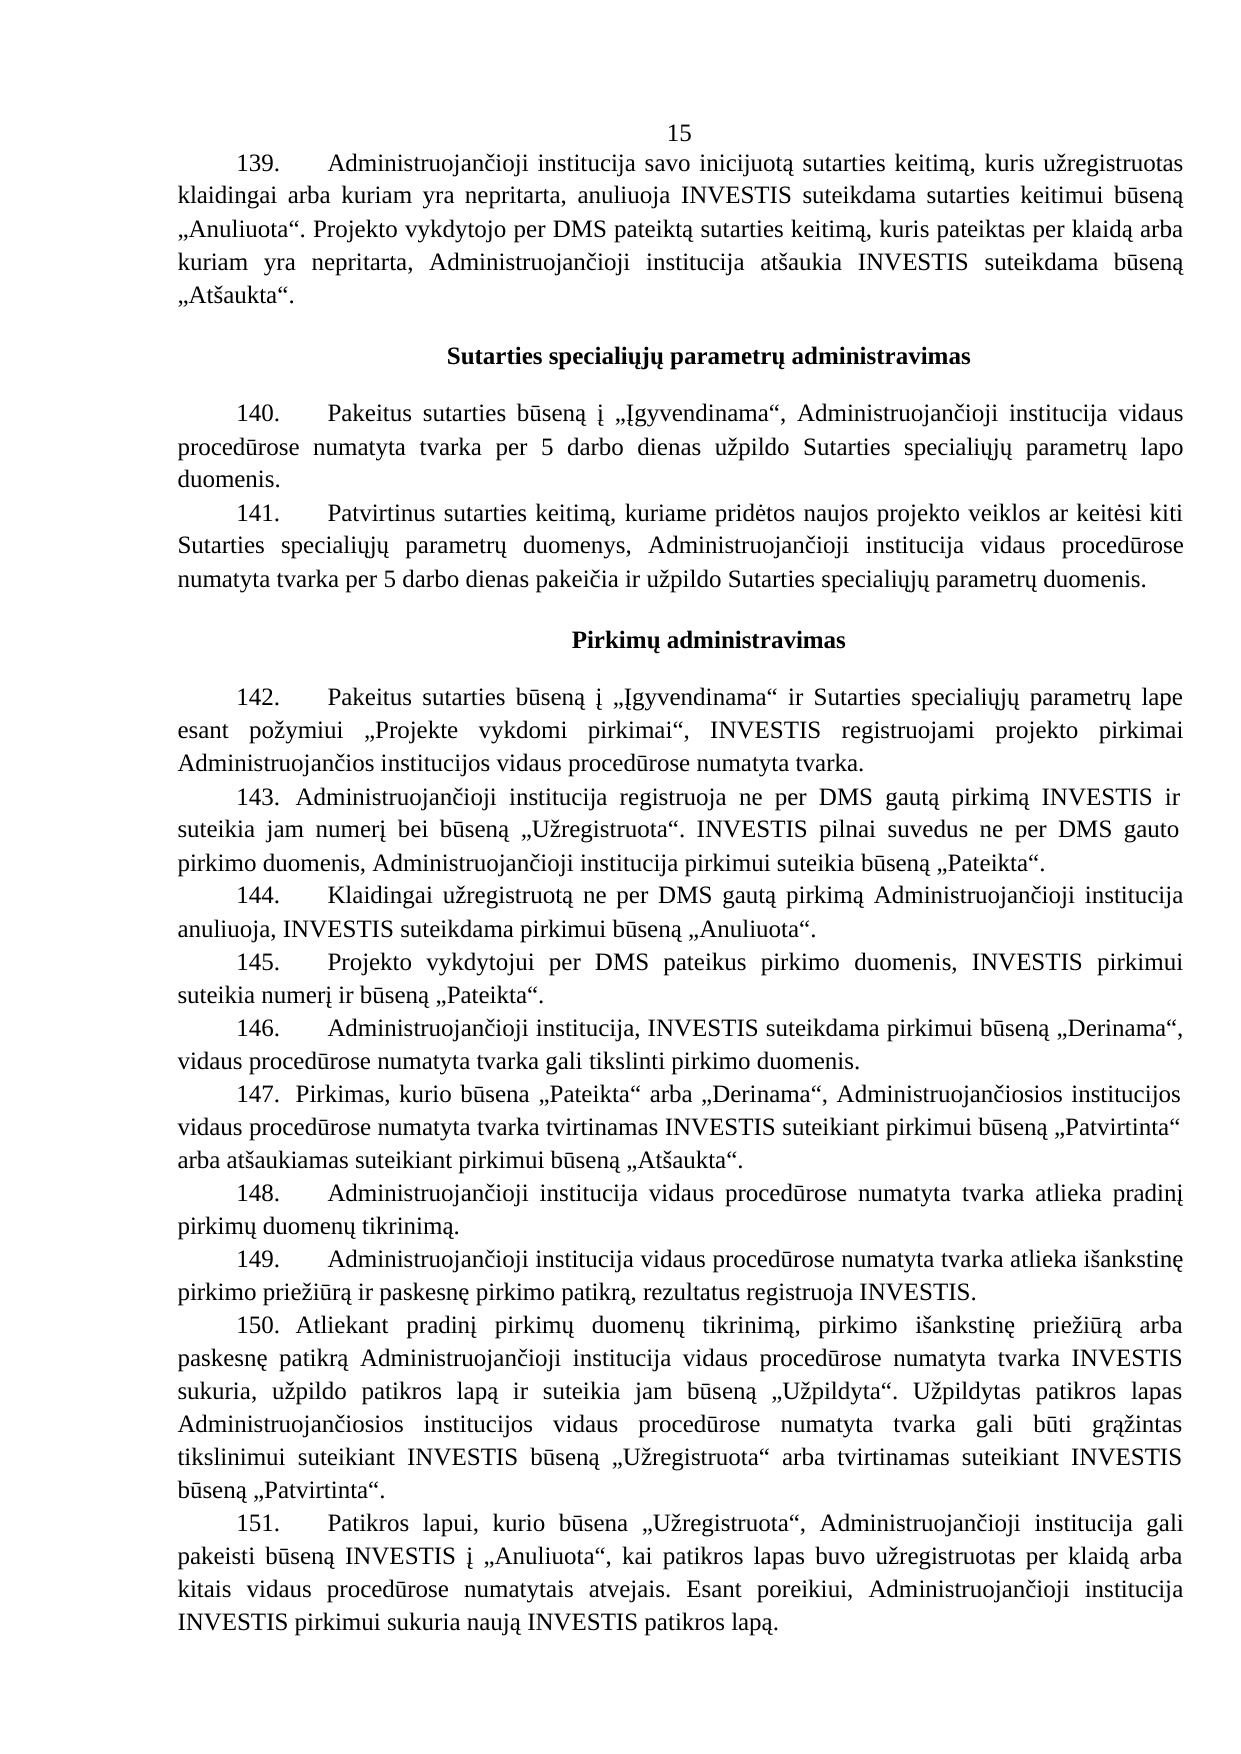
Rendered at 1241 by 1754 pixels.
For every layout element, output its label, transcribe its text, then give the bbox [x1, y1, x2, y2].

text 148. Administruojančioji institucija vidaus procedūrose numatyta tvarka atlieka pradinį pirkimų duomenų tikrinimą. [177, 1178, 1184, 1239]
text 139. Administruojančioji institucija savo inicijuotą sutarties keitimą, kuris užregistruotas klaidingai arba kuriam yra nepritarta, anuliuoja INVESTIS suteikdama sutarties keitimui būseną „Anuliuota“. Projekto vykdytojo per DMS pateiktą sutarties keitimą, kuris pateiktas per klaidą arba kuriam yra nepritarta, Administruojančioji institucija atšaukia INVESTIS suteikdama būseną „Atšaukta“. [177, 148, 1184, 308]
text 143. Administruojančioji institucija registruoja ne per DMS gautą pirkimą INVESTIS ir suteikia jam numerį bei būseną „Užregistruota“. INVESTIS pilnai suvedus ne per DMS gauto pirkimo duomenis, Administruojančioji institucija pirkimui suteikia būseną „Pateikta“. [177, 782, 1181, 876]
text 147. Pirkimas, kurio būsena „Pateikta“ arba „Derinama“, Administruojančiosios institucijos vidaus procedūrose numatyta tvarka tvirtinamas INVESTIS suteikiant pirkimui būseną „Patvirtinta“ arba atšaukiamas suteikiant pirkimui būseną „Atšaukta“. [177, 1079, 1181, 1173]
text 145. Projekto vykdytojui per DMS pateikus pirkimo duomenis, INVESTIS pirkimui suteikia numerį ir būseną „Pateikta“. [177, 947, 1184, 1008]
text 146. Administruojančioji institucija, INVESTIS suteikdama pirkimui būseną „Derinama“, vidaus procedūrose numatyta tvarka gali tikslinti pirkimo duomenis. [177, 1013, 1184, 1074]
text 140. Pakeitus sutarties būseną į „Įgyvendinama“, Administruojančioji institucija vidaus procedūrose numatyta tvarka per 5 darbo dienas užpildo Sutarties specialiųjų parametrų lapo duomenis. [177, 398, 1184, 493]
subtitle Pirkimų administravimas [177, 625, 1181, 654]
text 149. Administruojančioji institucija vidaus procedūrose numatyta tvarka atlieka išankstinę pirkimo priežiūrą ir paskesnę pirkimo patikrą, rezultatus registruoja INVESTIS. [177, 1244, 1184, 1306]
text 144. Klaidingai užregistruotą ne per DMS gautą pirkimą Administruojančioji institucija anuliuoja, INVESTIS suteikdama pirkimui būseną „Anuliuota“. [177, 881, 1184, 942]
subtitle Sutarties specialiųjų parametrų administravimas [177, 341, 1181, 370]
text 141. Patvirtinus sutarties keitimą, kuriame pridėtos naujos projekto veiklos ar keitėsi kiti Sutarties specialiųjų parametrų duomenys, Administruojančioji institucija vidaus procedūrose numatyta tvarka per 5 darbo dienas pakeičia ir užpildo Sutarties specialiųjų parametrų duomenis. [177, 498, 1184, 592]
text 151. Patikros lapui, kurio būsena „Užregistruota“, Administruojančioji institucija gali pakeisti būseną INVESTIS į „Anuliuota“, kai patikros lapas buvo užregistruotas per klaidą arba kitais vidaus procedūrose numatytais atvejais. Esant poreikiui, Administruojančioji institucija INVESTIS pirkimui sukuria naują INVESTIS patikros lapą. [177, 1508, 1184, 1636]
text 142. Pakeitus sutarties būseną į „Įgyvendinama“ ir Sutarties specialiųjų parametrų lape esant požymiui „Projekte vykdomi pirkimai“, INVESTIS registruojami projekto pirkimai Administruojančios institucijos vidaus procedūrose numatyta tvarka. [177, 682, 1184, 777]
text 150. Atliekant pradinį pirkimų duomenų tikrinimą, pirkimo išankstinę priežiūrą arba paskesnę patikrą Administruojančioji institucija vidaus procedūrose numatyta tvarka INVESTIS sukuria, užpildo patikros lapą ir suteikia jam būseną „Užpildyta“. Užpildytas patikros lapas Administruojančiosios institucijos vidaus procedūrose numatyta tvarka gali būti grąžintas tikslinimui suteikiant INVESTIS būseną „Užregistruota“ arba tvirtinamas suteikiant INVESTIS būseną „Patvirtinta“. [177, 1310, 1183, 1504]
